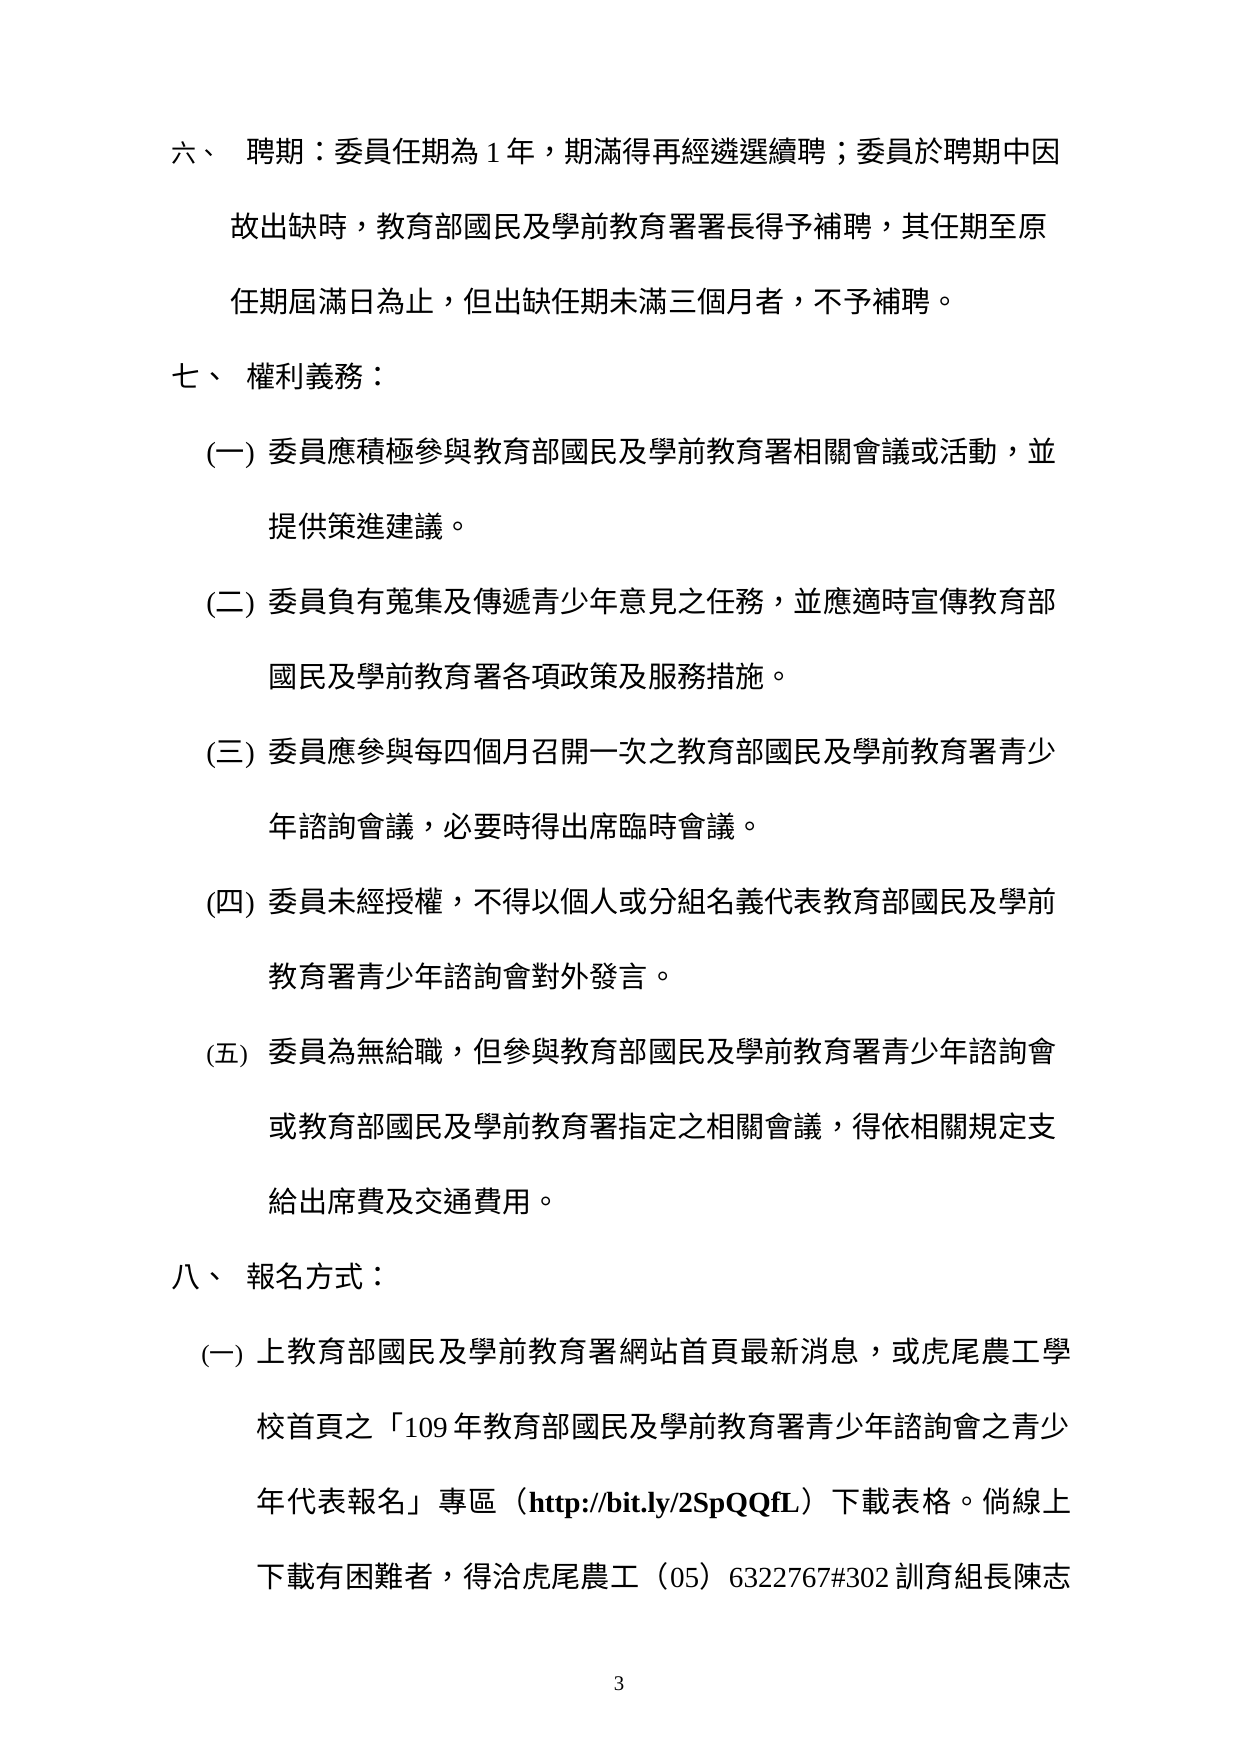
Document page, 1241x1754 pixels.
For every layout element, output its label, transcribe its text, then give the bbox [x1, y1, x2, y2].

list 委員未經授權，不得以個人或分組名義代表教育部國民及學前教育署青少年諮詢會對外發言。 [206, 862, 1069, 1012]
list 委員應參與每四個月召開一次之教育部國民及學前教育署青少年諮詢會議，必要時得出席臨時會議。 [206, 712, 1069, 862]
list 聘期：委員任期為1年，期滿得再經遴選續聘；委員於聘期中因故出缺時，教育部國民及學前教育署署長得予補聘，其任期至原任期屆滿日為止，但出缺任期未滿三個月者，不予補聘。 [171, 112, 1069, 337]
list 上教育部國民及學前教育署網站首頁最新消息，或虎尾農工學 校首頁之「109年教育部國民及學前教育署青少年諮詢會之青少年代表報名」專區（http://bit.ly/2SpQQfL）下載表格。倘線上下載有困難者，得洽虎尾農工（05）6322767#302訓育組長陳志 [201, 1312, 1072, 1612]
list 委員應積極參與教育部國民及學前教育署相關會議或活動，並提供策進建議。 [206, 412, 1069, 562]
list 委員為無給職，但參與教育部國民及學前教育署青少年諮詢會或教育部國民及學前教育署指定之相關會議，得依相關規定支給出席費及交通費用。 [206, 1012, 1069, 1237]
list 委員負有蒐集及傳遞青少年意見之任務，並應適時宣傳教育部國民及學前教育署各項政策及服務措施。 [206, 562, 1069, 712]
list 報名方式： [171, 1237, 1069, 1312]
list 權利義務： [171, 337, 1069, 412]
